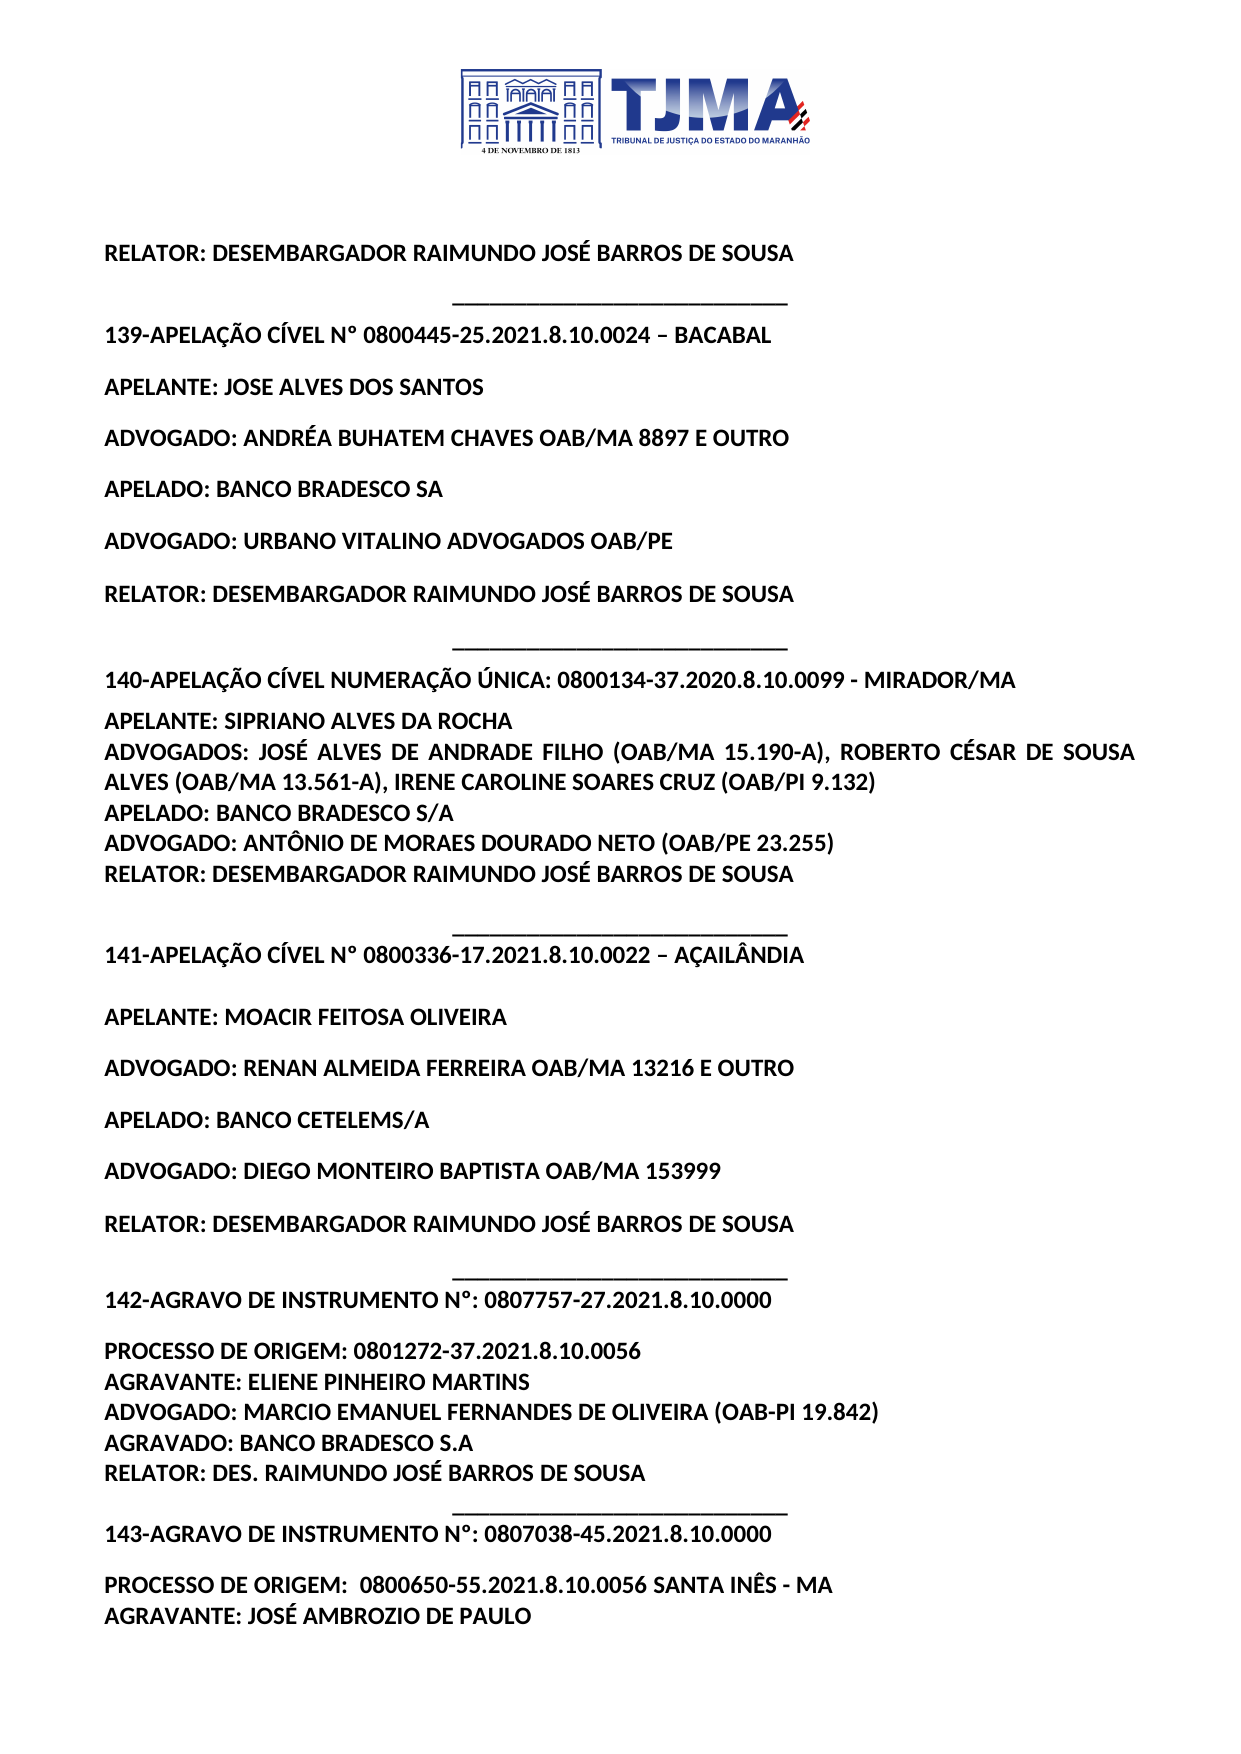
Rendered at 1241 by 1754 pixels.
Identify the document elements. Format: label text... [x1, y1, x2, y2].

text ADVOGADO: RENAN ALMEIDA FERREIRA OAB/MA 13216 E OUTRO [104, 1052, 1136, 1083]
text ADVOGADO: ANTÔNIO DE MORAES DOURADO NETO (OAB/PE 23.255) [104, 827, 1136, 858]
text RELATOR: DESEMBARGADOR RAIMUNDO JOSÉ BARROS DE SOUSA [104, 578, 1136, 609]
text RELATOR: DESEMBARGADOR RAIMUNDO JOSÉ BARROS DE SOUSA [104, 237, 1136, 268]
text ___________________________ [104, 623, 1136, 654]
text RELATOR: DESEMBARGADOR RAIMUNDO JOSÉ BARROS DE SOUSA [104, 858, 1136, 888]
text APELADO: BANCO CETELEMS/A [104, 1104, 1136, 1134]
text APELANTE: SIPRIANO ALVES DA ROCHA [104, 705, 1136, 736]
text AGRAVANTE: ELIENE PINHEIRO MARTINS [104, 1366, 1136, 1396]
text ___________________________ [104, 909, 1136, 939]
text AGRAVANTE: JOSÉ AMBROZIO DE PAULO [104, 1600, 1136, 1631]
text ADVOGADO: MARCIO EMANUEL FERNANDES DE OLIVEIRA (OAB-PI 19.842) [104, 1396, 1136, 1427]
text ADVOGADO: DIEGO MONTEIRO BAPTISTA OAB/MA 153999 [104, 1155, 1136, 1186]
text ADVOGADO: ANDRÉA BUHATEM CHAVES OAB/MA 8897 E OUTRO [104, 422, 1136, 453]
text PROCESSO DE ORIGEM: 0800650-55.2021.8.10.0056 SANTA INÊS - MA [104, 1569, 1136, 1600]
text 141-APELAÇÃO CÍVEL Nº 0800336-17.2021.8.10.0022 – AÇAILÂNDIA [104, 939, 1136, 970]
text ADVOGADO: URBANO VITALINO ADVOGADOS OAB/PE [104, 525, 1136, 555]
text APELANTE: MOACIR FEITOSA OLIVEIRA [104, 1001, 1136, 1032]
text ___________________________ [104, 1254, 1136, 1284]
text 142-AGRAVO DE INSTRUMENTO Nº: 0807757-27.2021.8.10.0000 [104, 1284, 1136, 1315]
text 143-AGRAVO DE INSTRUMENTO Nº: 0807038-45.2021.8.10.0000 [104, 1518, 1136, 1549]
text APELADO: BANCO BRADESCO SA [104, 473, 1136, 504]
text RELATOR: DESEMBARGADOR RAIMUNDO JOSÉ BARROS DE SOUSA [104, 1208, 1136, 1239]
text APELANTE: JOSE ALVES DOS SANTOS [104, 371, 1136, 401]
text ___________________________ [104, 1488, 1136, 1518]
text 139-APELAÇÃO CÍVEL Nº 0800445-25.2021.8.10.0024 – BACABAL [104, 319, 1136, 350]
text ___________________________ [104, 278, 1136, 309]
text AGRAVADO: BANCO BRADESCO S.A [104, 1427, 1136, 1457]
picture [460, 69, 810, 155]
text PROCESSO DE ORIGEM: 0801272-37.2021.8.10.0056 [104, 1335, 1136, 1366]
text ADVOGADOS: JOSÉ ALVES DE ANDRADE FILHO (OAB/MA 15.190-A), ROBERTO CÉSAR DE SOUSA ALVES (OAB/MA 13.561-A), IRENE CAROLINE SOARES CRUZ (OAB/PI 9.132) [104, 736, 1136, 797]
text RELATOR: DES. RAIMUNDO JOSÉ BARROS DE SOUSA [104, 1457, 1136, 1488]
text APELADO: BANCO BRADESCO S/A [104, 797, 1136, 827]
text 140-APELAÇÃO CÍVEL NUMERAÇÃO ÚNICA: 0800134-37.2020.8.10.0099 - MIRADOR/MA [104, 664, 1136, 695]
